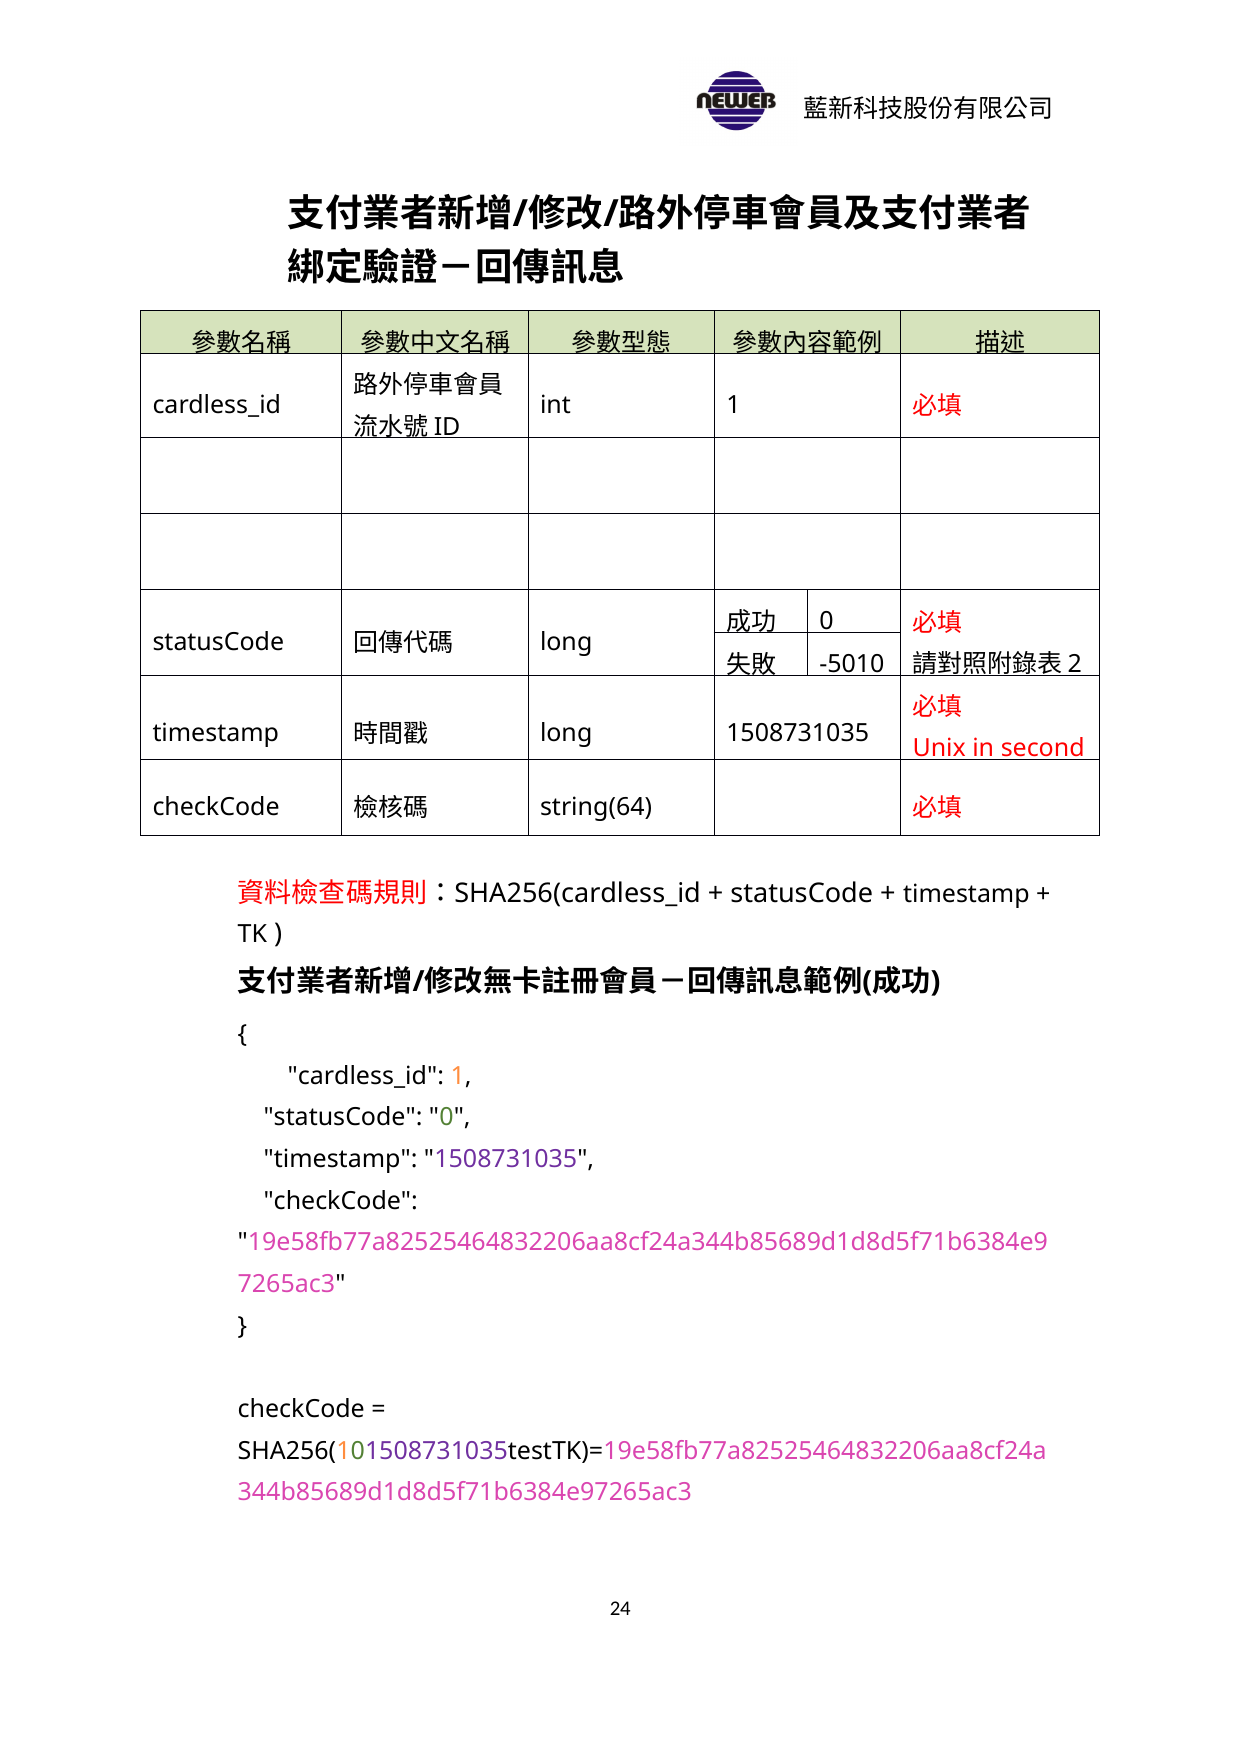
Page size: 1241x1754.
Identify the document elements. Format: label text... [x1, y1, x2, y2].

text "statusCode": "0", [237, 1087, 1053, 1129]
table_header 參數型態 [529, 311, 714, 353]
table_cell -5010 [808, 633, 900, 675]
table_cell [529, 438, 714, 513]
text "timestamp": "1508731035", [237, 1129, 1053, 1170]
table_cell [901, 514, 1099, 589]
table_cell 成功 [715, 590, 807, 632]
table_cell 時間戳 [342, 676, 528, 759]
table_cell 必填 [901, 354, 1099, 437]
table_cell 必填 請對照附錄表2 [901, 590, 1099, 675]
table_cell [715, 760, 900, 835]
table_cell [141, 514, 341, 589]
table_cell 檢核碼 [342, 760, 528, 835]
table_cell [715, 438, 900, 513]
table_cell checkCode [141, 760, 341, 835]
text } [237, 1295, 1053, 1337]
table_cell long [529, 676, 714, 759]
table_cell long [529, 590, 714, 675]
table_cell int [529, 354, 714, 437]
text checkCode = SHA256(101508731035testTK)=19e58fb77a82525464832206aa8cf24a344b85689d1d8d5f71b6384e97265ac3 [237, 1379, 1053, 1504]
table_cell [342, 438, 528, 513]
table_cell statusCode [141, 590, 341, 675]
table_cell 回傳代碼 [342, 590, 528, 675]
table_cell 路外停車會員流水號ID [342, 354, 528, 437]
picture [678, 57, 799, 146]
table_cell timestamp [141, 676, 341, 759]
table_cell [141, 438, 341, 513]
table_header 描述 [901, 311, 1099, 353]
table_header 參數中文名稱 [342, 311, 528, 353]
table_cell [715, 514, 900, 589]
table_cell [342, 514, 528, 589]
table_cell 必填 [901, 760, 1099, 835]
table_cell [901, 438, 1099, 513]
text "checkCode": "19e58fb77a82525464832206aa8cf24a344b85689d1d8d5f71b6384e97265ac3" [237, 1170, 1053, 1295]
table_cell string(64) [529, 760, 714, 835]
table_cell 失敗 [715, 633, 807, 675]
subtitle 支付業者新增/修改/路外停車會員及支付業者綁定驗證－回傳訊息 [287, 183, 1053, 291]
table_cell 0 [808, 590, 900, 632]
table_cell 1 [715, 354, 900, 437]
text 資料檢查碼規則：SHA256(cardless_id + statusCode + timestamp + TK ) [237, 861, 1053, 944]
table_header 參數內容範例 [715, 311, 900, 353]
table_cell cardless_id [141, 354, 341, 437]
table_cell 必填 Unix in second [901, 676, 1099, 759]
table_header 參數名稱 [141, 311, 341, 353]
subtitle 支付業者新增/修改無卡註冊會員－回傳訊息範例(成功) [237, 957, 1053, 999]
text { [237, 1004, 1053, 1045]
table_cell 1508731035 [715, 676, 900, 759]
table_cell [529, 514, 714, 589]
